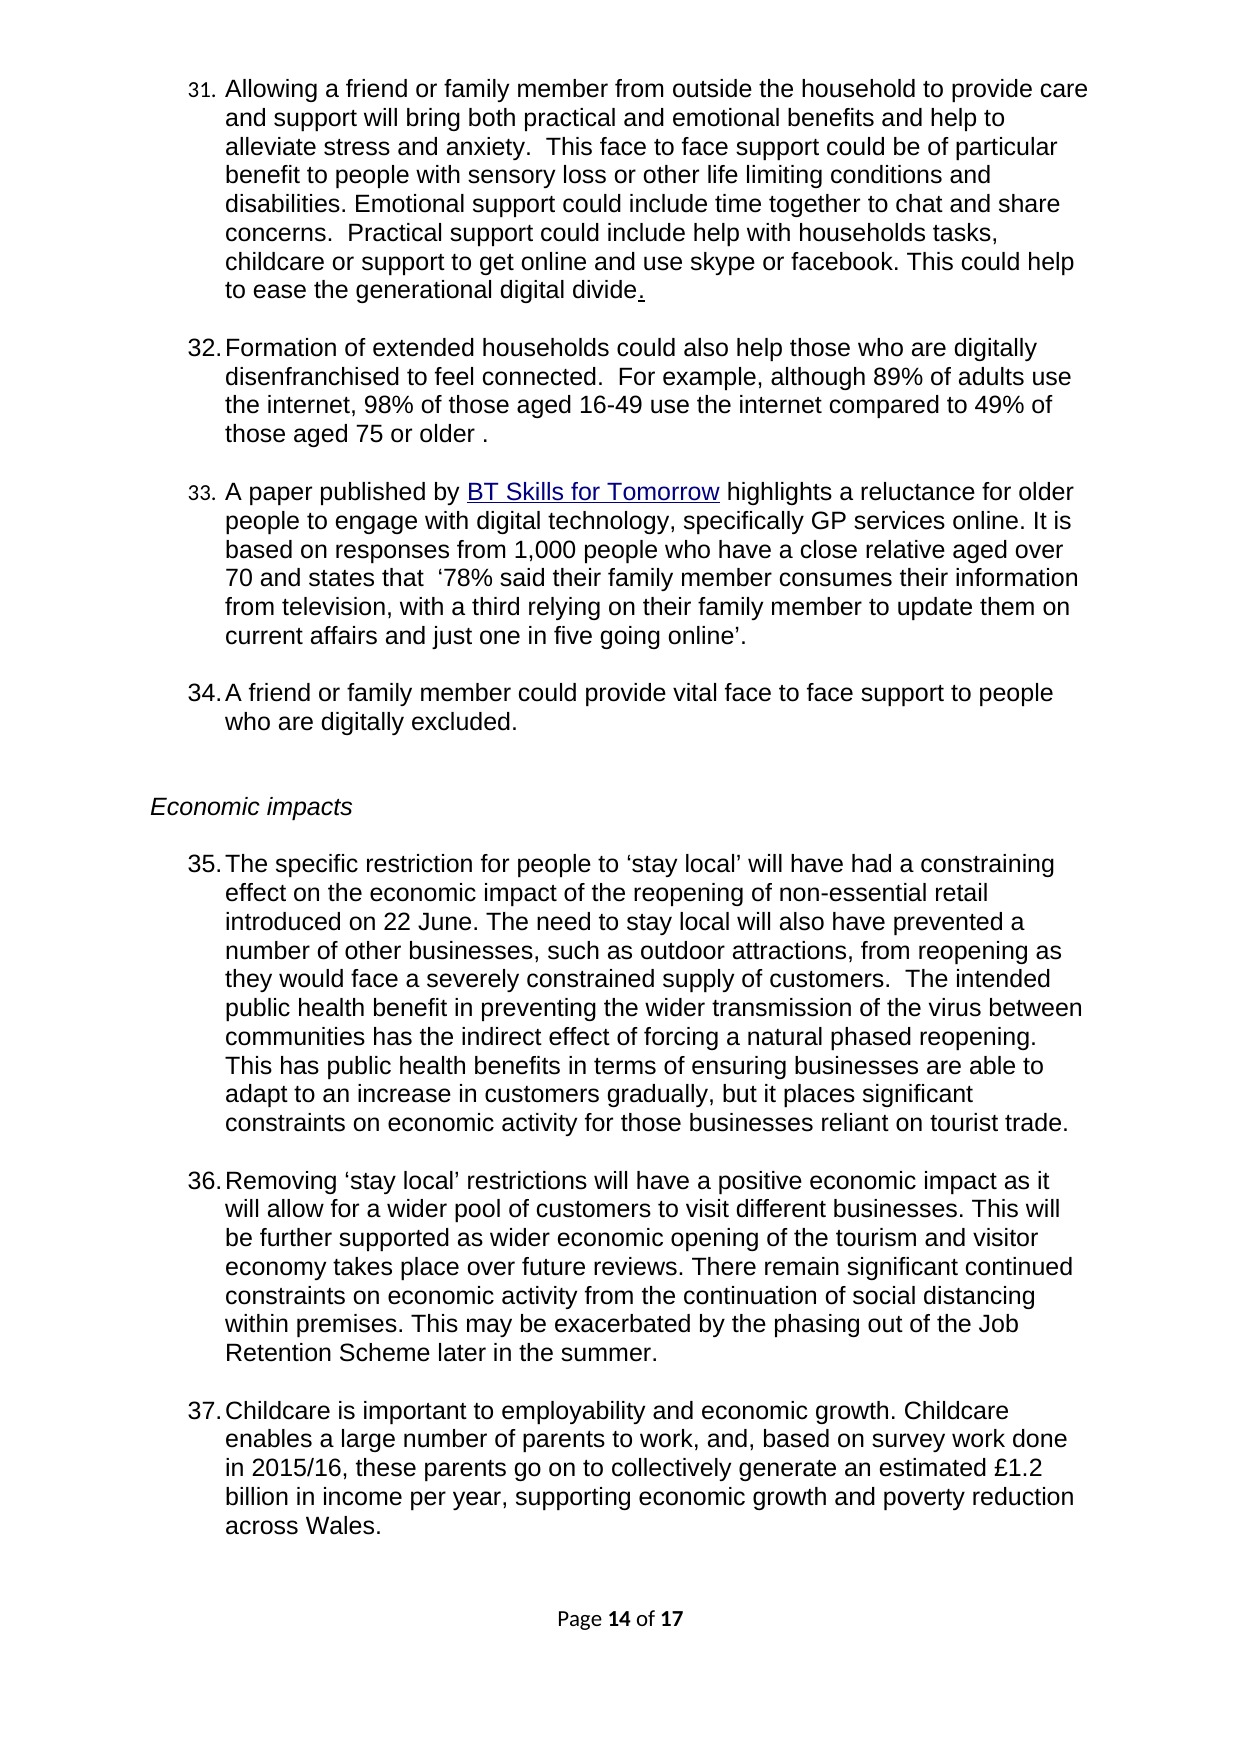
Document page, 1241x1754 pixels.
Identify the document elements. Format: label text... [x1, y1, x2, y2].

list The specific restriction for people to ‘stay local’ will have had a constraining effect on the economic impact of the reopening of non-essential retail introduced on 22 June. The need to stay local will also have prevented a number of other businesses, such as outdoor attractions, from reopening as they would face a severely constrained supply of customers. The intended public health benefit in preventing the wider transmission of the virus between communities has the indirect effect of forcing a natural phased reopening. This has public health benefits in terms of ensuring businesses are able to adapt to an increase in customers gradually, but it places significant constraints on economic activity for those businesses reliant on tourist trade. [187, 849, 1090, 1137]
list Childcare is important to employability and economic growth. Childcare enables a large number of parents to work, and, based on survey work done in 2015/16, these parents go on to collectively generate an estimated £1.2 billion in income per year, supporting economic growth and poverty reduction across Wales. [187, 1396, 1090, 1539]
list Removing ‘stay local’ restrictions will have a positive economic impact as it will allow for a wider pool of customers to visit different businesses. This will be further supported as wider economic opening of the tourism and visitor economy takes place over future reviews. There remain significant continued constraints on economic activity from the continuation of social distancing within premises. This may be exacerbated by the phasing out of the Job Retention Scheme later in the summer. [187, 1166, 1090, 1367]
list A friend or family member could provide vital face to face support to people who are digitally excluded. [187, 678, 1090, 736]
list Allowing a friend or family member from outside the household to provide care and support will bring both practical and emotional benefits and help to alleviate stress and anxiety. This face to face support could be of particular benefit to people with sensory loss or other life limiting conditions and disabilities. Emotional support could include time together to chat and share concerns. Practical support could include help with households tasks, childcare or support to get online and use skype or facebook. This could help to ease the generational digital divide. [187, 74, 1090, 304]
list A paper published by BT Skills for Tomorrow highlights a reluctance for older people to engage with digital technology, specifically GP services online. It is based on responses from 1,000 people who have a close relative aged over 70 and states that ‘78% said their family member consumes their information from television, with a third relying on their family member to update them on current affairs and just one in five going online’. [187, 477, 1090, 649]
text Economic impacts [150, 792, 1090, 821]
list Formation of extended households could also help those who are digitally disenfranchised to feel connected. For example, although 89% of adults use the internet, 98% of those aged 16-49 use the internet compared to 49% of those aged 75 or older . [187, 333, 1090, 448]
